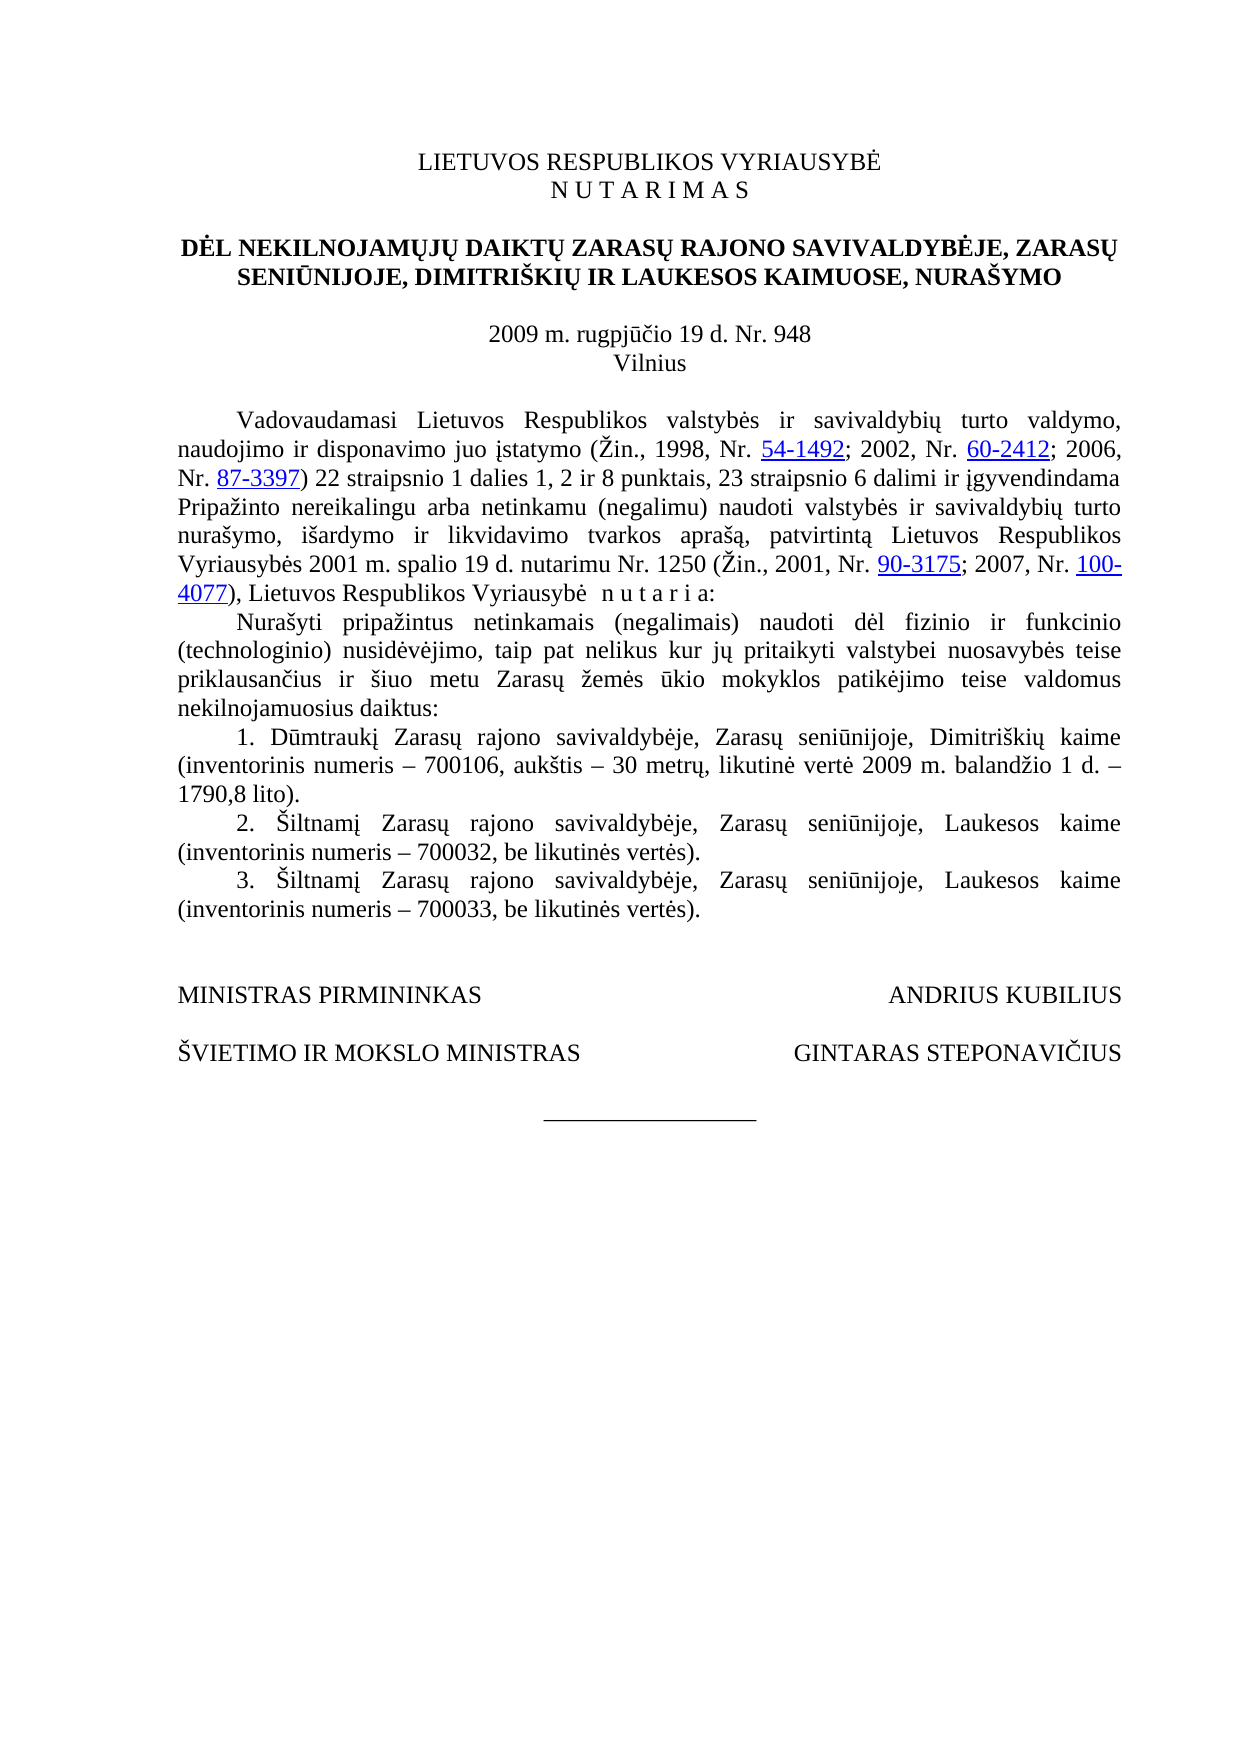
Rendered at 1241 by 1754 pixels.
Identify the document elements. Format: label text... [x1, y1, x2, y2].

text Vadovaudamasi Lietuvos Respublikos valstybės ir savivaldybių turto valdymo, naudojimo ir disponavimo juo įstatymo (Žin., 1998, Nr. 54-1492; 2002, Nr. 60-2412; 2006, Nr. 87-3397) 22 straipsnio 1 dalies 1, 2 ir 8 punktais, 23 straipsnio 6 dalimi ir įgyvendindama Pripažinto nereikalingu arba netinkamu (negalimu) naudoti valstybės ir savivaldybių turto nurašymo, išardymo ir likvidavimo tvarkos aprašą, patvirtintą Lietuvos Respublikos Vyriausybės 2001 m. spalio 19 d. nutarimu Nr. 1250 (Žin., 2001, Nr. 90-3175; 2007, Nr. 100-4077), Lietuvos Respublikos Vyriausybė nutaria: [177, 406, 1122, 607]
text 2. Šiltnamį Zarasų rajono savivaldybėje, Zarasų seniūnijoje, Laukesos kaime (inventorinis numeris – 700032, be likutinės vertės). [177, 808, 1122, 866]
text Vilnius [177, 348, 1122, 377]
text NUTARIMAS [177, 176, 1122, 204]
text 2009 m. rugpjūčio 19 d. Nr. 948 [177, 319, 1122, 348]
text Nurašyti pripažintus netinkamais (negalimais) naudoti dėl fizinio ir funkcinio (technologinio) nusidėvėjimo, taip pat nelikus kur jų pritaikyti valstybei nuosavybės teise priklausančius ir šiuo metu Zarasų žemės ūkio mokyklos patikėjimo teise valdomus nekilnojamuosius daiktus: [177, 607, 1122, 722]
text 3. Šiltnamį Zarasų rajono savivaldybėje, Zarasų seniūnijoje, Laukesos kaime (inventorinis numeris – 700033, be likutinės vertės). [177, 866, 1122, 923]
text DĖL NEKILNOJAMŲJŲ DAIKTŲ ZARASŲ RAJONO SAVIVALDYBĖJE, ZARASŲ SENIŪNIJOJE, DIMITRIŠKIŲ IR LAUKESOS KAIMUOSE, NURAŠYMO [177, 233, 1122, 291]
text MINISTRAS PIRMININKAS ANDRIUS KUBILIUS [177, 981, 1122, 1009]
text 1. Dūmtraukį Zarasų rajono savivaldybėje, Zarasų seniūnijoje, Dimitriškių kaime (inventorinis numeris – 700106, aukštis – 30 metrų, likutinė vertė 2009 m. balandžio 1 d. – 1790,8 lito). [177, 722, 1122, 808]
text _________________ [177, 1096, 1122, 1124]
text Lietuvos Respublikos Vyriausybė [177, 147, 1122, 176]
text ŠVIETIMO IR MOKSLO MINISTRAS GINTARAS STEPONAVIČIUS [177, 1038, 1122, 1067]
